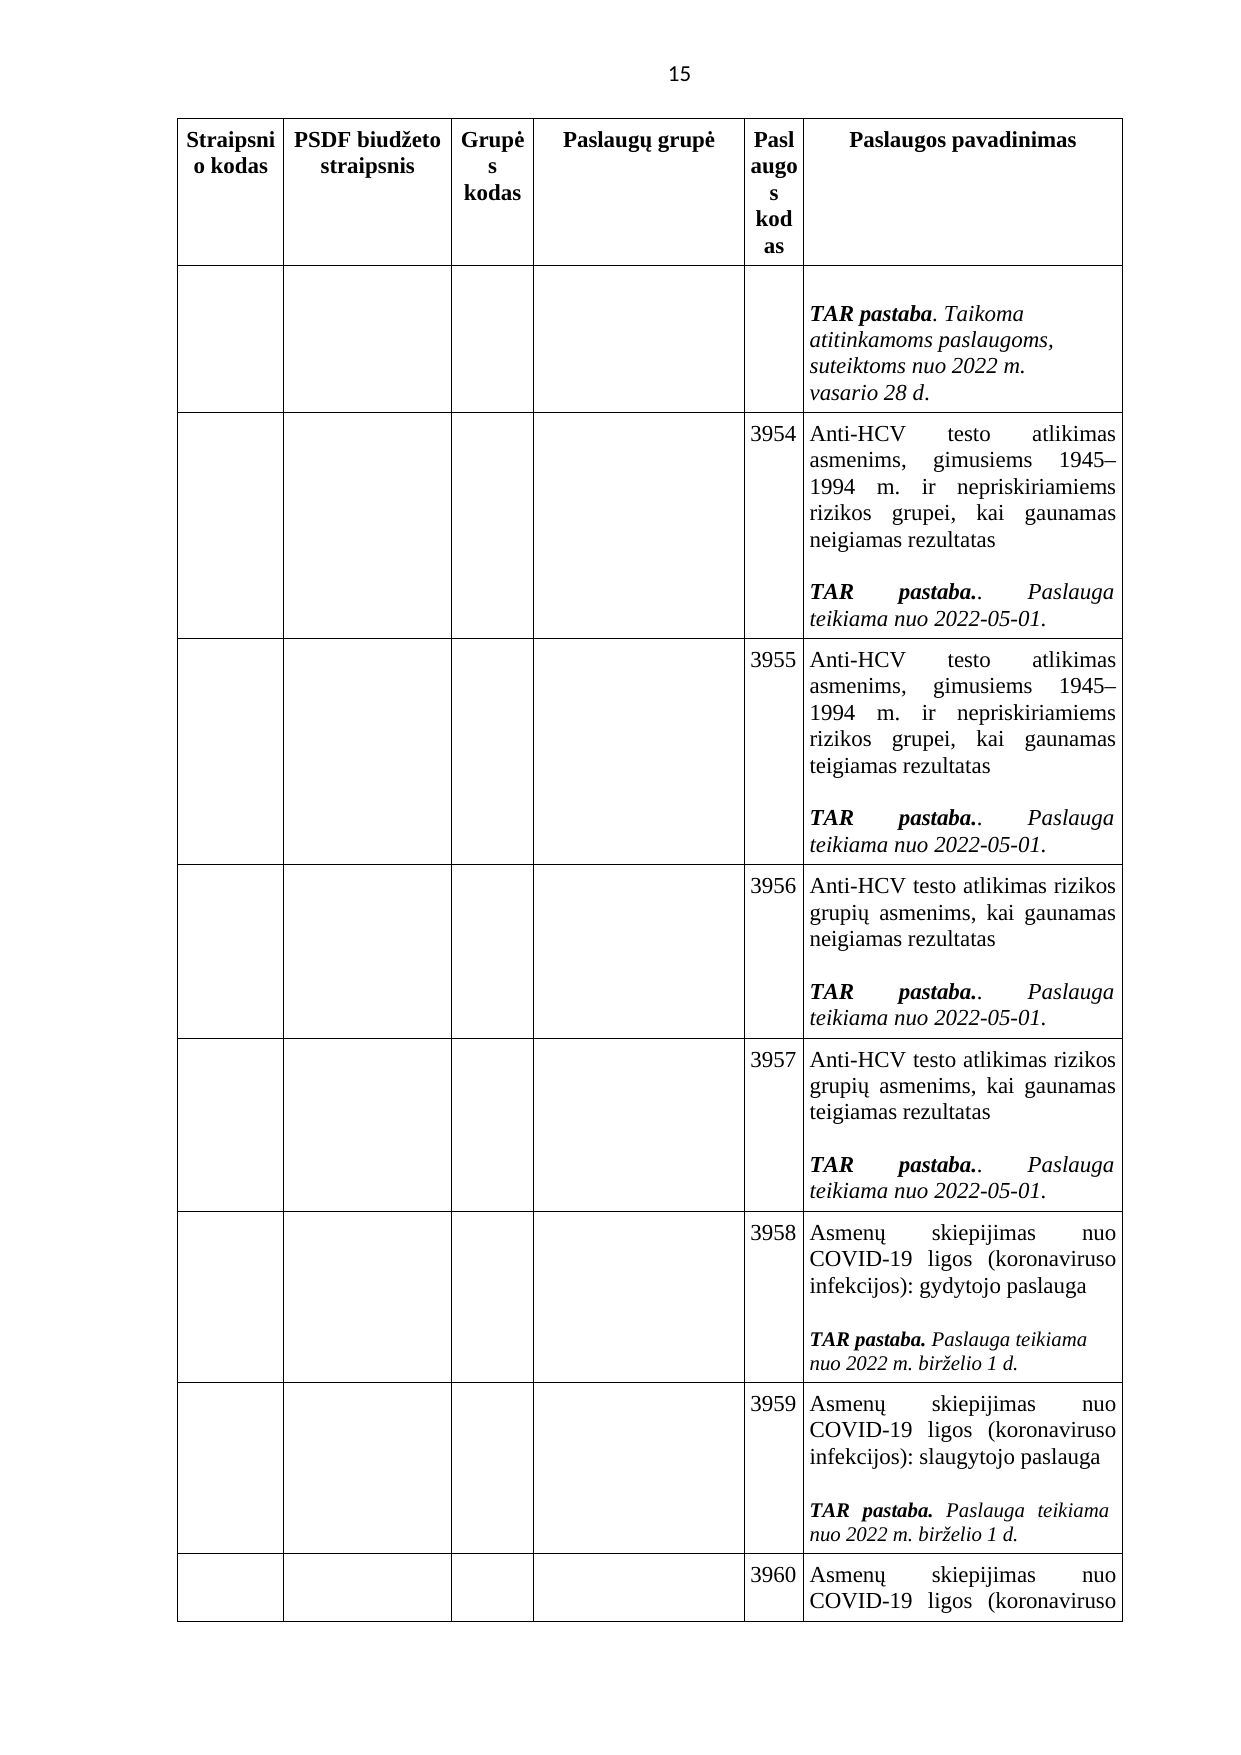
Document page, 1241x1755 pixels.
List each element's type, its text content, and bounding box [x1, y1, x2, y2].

table_header Paslaugos pavadinimas [804, 119, 1122, 265]
table_cell [284, 639, 451, 864]
table_cell [284, 266, 451, 412]
table_cell [534, 413, 744, 638]
table_cell Anti-HCV testo atlikimas rizikos grupių asmenims, kai gaunamas neigiamas rezultatas TAR pastaba.. Paslauga teikiama nuo 2022-05-01. [804, 865, 1122, 1037]
table_cell [452, 266, 533, 412]
table_cell [178, 1554, 283, 1621]
table_cell [178, 1383, 283, 1553]
table_cell 3956 [745, 865, 803, 1037]
table_cell [452, 1212, 533, 1382]
table_cell [178, 865, 283, 1037]
table_cell [534, 1554, 744, 1621]
table_cell 3958 [745, 1212, 803, 1382]
table_cell [745, 266, 803, 412]
table_cell Asmenų skiepijimas nuo COVID-19 ligos (koronaviruso [804, 1554, 1122, 1621]
table_cell 3959 [745, 1383, 803, 1553]
table_cell [452, 865, 533, 1037]
table_cell [178, 413, 283, 638]
table_cell [534, 1039, 744, 1211]
table_cell 3955 [745, 639, 803, 864]
table_cell [284, 1039, 451, 1211]
table_cell [534, 1212, 744, 1382]
table_cell [534, 266, 744, 412]
table_cell 3954 [745, 413, 803, 638]
table_header Paslaugos kodas [745, 119, 803, 265]
table_cell [178, 1212, 283, 1382]
table_cell Asmenų skiepijimas nuo COVID-19 ligos (koronaviruso infekcijos): slaugytojo paslauga TAR pastaba. Paslauga teikiama nuo 2022 m. birželio 1 d. [804, 1383, 1122, 1553]
table_cell [178, 266, 283, 412]
table_cell Anti-HCV testo atlikimas asmenims, gimusiems 1945–1994 m. ir nepriskiriamiems rizikos grupei, kai gaunamas neigiamas rezultatas TAR pastaba.. Paslauga teikiama nuo 2022-05-01. [804, 413, 1122, 638]
table_cell [534, 1383, 744, 1553]
table_cell 3957 [745, 1039, 803, 1211]
table_header PSDF biudžeto straipsnis [284, 119, 451, 265]
table_cell [452, 639, 533, 864]
table_header Grupės kodas [452, 119, 533, 265]
table_cell [178, 639, 283, 864]
table_cell [284, 1554, 451, 1621]
table_cell [284, 865, 451, 1037]
table_header Straipsnio kodas [178, 119, 283, 265]
table_cell [534, 865, 744, 1037]
table_header Paslaugų grupė [534, 119, 744, 265]
table_cell [284, 1212, 451, 1382]
table_cell [284, 1383, 451, 1553]
table_cell Anti-HCV testo atlikimas asmenims, gimusiems 1945–1994 m. ir nepriskiriamiems rizikos grupei, kai gaunamas teigiamas rezultatas TAR pastaba.. Paslauga teikiama nuo 2022-05-01. [804, 639, 1122, 864]
table_cell 3960 [745, 1554, 803, 1621]
table_cell [452, 1383, 533, 1553]
table_cell [452, 413, 533, 638]
table_cell [452, 1039, 533, 1211]
table_cell Asmenų skiepijimas nuo COVID-19 ligos (koronaviruso infekcijos): gydytojo paslauga TAR pastaba. Paslauga teikiama nuo 2022 m. birželio 1 d. [804, 1212, 1122, 1382]
table_cell Anti-HCV testo atlikimas rizikos grupių asmenims, kai gaunamas teigiamas rezultatas TAR pastaba.. Paslauga teikiama nuo 2022-05-01. [804, 1039, 1122, 1211]
table_cell TAR pastaba. Taikoma atitinkamoms paslaugoms, suteiktoms nuo 2022 m. vasario 28 d. [804, 266, 1122, 412]
table_cell [452, 1554, 533, 1621]
table_cell [534, 639, 744, 864]
table_cell [178, 1039, 283, 1211]
table_cell [284, 413, 451, 638]
